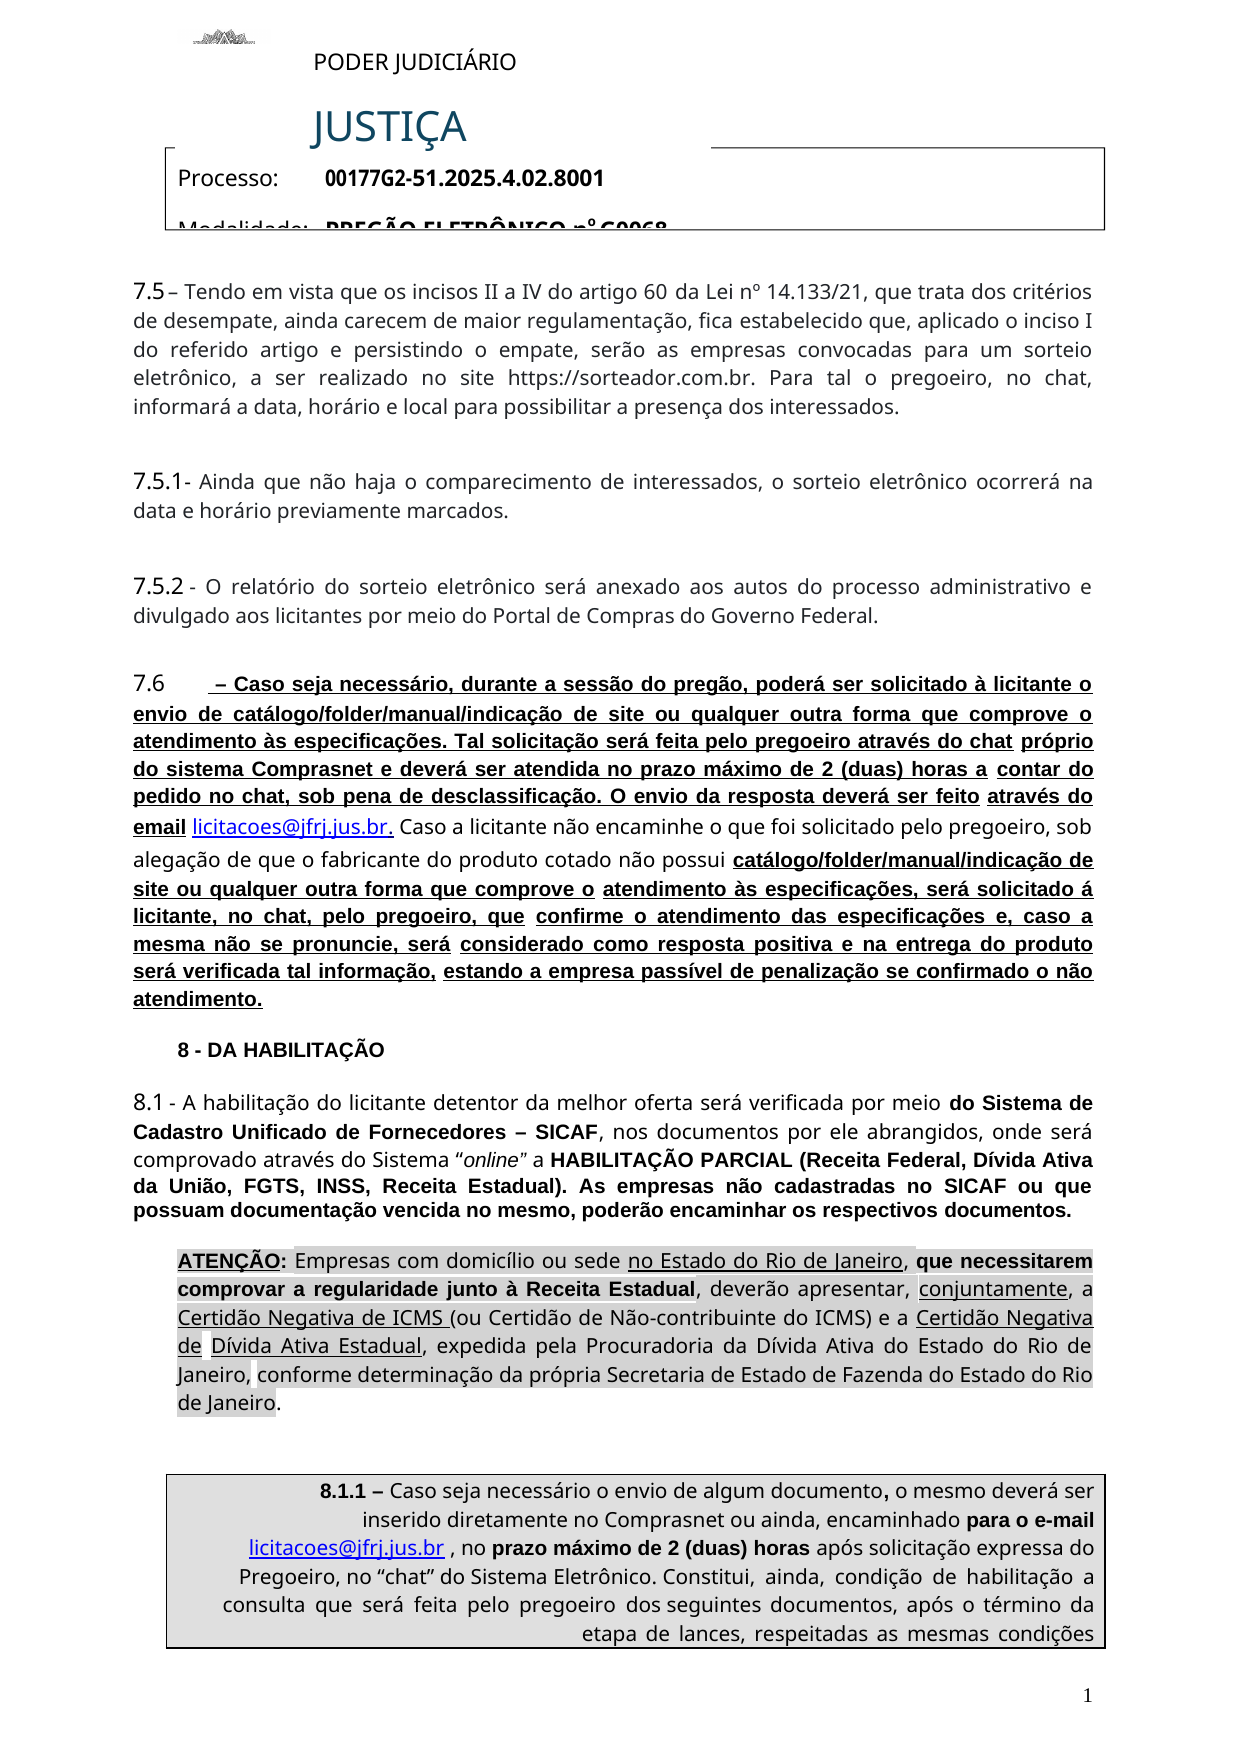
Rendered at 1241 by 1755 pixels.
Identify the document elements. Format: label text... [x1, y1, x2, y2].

list atendimento às especificações. Tal solicitação será feita pelo pregoeiro através do chat próprio do sistema Comprasnet e deverá ser atendida no prazo máximo de 2 (duas) horas a contar do pedido no chat, sob pena de desclassificação. O envio da resposta deverá ser feito através do email licitacoes@jfrj.jus.br. Caso a licitante não encaminhe o que foi solicitado pelo pregoeiro, sob alegação de que o fabricante do produto cotado não possui catálogo/folder/manual/indicação de site ou qualquer outra forma que comprove o atendimento às especificações, será solicitado á licitante, no chat, pelo pregoeiro, que confirme o atendimento das especificações e, caso a mesma não se pronuncie, será considerado como resposta positiva e na entrega do produto será verificada tal informação, estando a empresa passível de penalização se confirmado o não atendimento. [133, 724, 1093, 1011]
list – Tendo em vista que os incisos II a IV do artigo 60 da Lei nº 14.133/21, que trata dos critérios de desempate, ainda carecem de maior regulamentação, fica estabelecido que, aplicado o inciso I do referido artigo e persistindo o empate, serão as empresas convocadas para um sorteio eletrônico, a ser realizado no site https://sorteador.com.br. Para tal o pregoeiro, no chat, informará a data, horário e local para possibilitar a presença dos interessados. [133, 275, 1093, 420]
table_header 8.1.1 – Caso seja necessário o envio de algum documento, o mesmo deverá ser inserido diretamente no Comprasnet ou ainda, encaminhado para o e-mail licitacoes@jfrj.jus.br , no prazo máximo de 2 (duas) horas após solicitação expressa do Pregoeiro, no “chat” do Sistema Eletrônico. Constitui, ainda, condição de habilitação a consulta que será feita pelo pregoeiro dos seguintes documentos, após o término da etapa de lances, respeitadas as mesmas condições [167, 1475, 1104, 1647]
text ATENÇÃO: Empresas com domicílio ou sede no Estado do Rio de Janeiro, que necessitarem comprovar a regularidade junto à Receita Estadual, deverão apresentar, conjuntamente, a Certidão Negativa de ICMS (ou Certidão de Não-contribuinte do ICMS) e a Certidão Negativa de Dívida Ativa Estadual, expedida pela Procuradoria da Dívida Ativa do Estado do Rio de Janeiro, conforme determinação da própria Secretaria de Estado de Fazenda do Estado do Rio de Janeiro. [177, 1246, 1093, 1417]
list - O relatório do sorteio eletrônico será anexado aos autos do processo administrativo e divulgado aos licitantes por meio do Portal de Compras do Governo Federal. [133, 570, 1093, 630]
list - Ainda que não haja o comparecimento de interessados, o sorteio eletrônico ocorrerá na data e horário previamente marcados. [133, 465, 1093, 525]
list - A habilitação do licitante detentor da melhor oferta será verificada por meio do Sistema de Cadastro Unificado de Fornecedores – SICAF, nos documentos por ele abrangidos, onde será comprovado através do Sistema “online” a HABILITAÇÃO PARCIAL (Receita Federal, Dívida Ativa da União, FGTS, INSS, Receita Estadual). As empresas não cadastradas no SICAF ou que possuam documentação vencida no mesmo, poderão encaminhar os respectivos documentos. [133, 1086, 1093, 1222]
list - DA HABILITAÇÃO [177, 1038, 1137, 1062]
list – Caso seja necessário, durante a sessão do pregão, poderá ser solicitado à licitante o envio de catálogo/folder/manual/indicação de site ou qualquer outra forma que comprove o [133, 667, 1093, 723]
